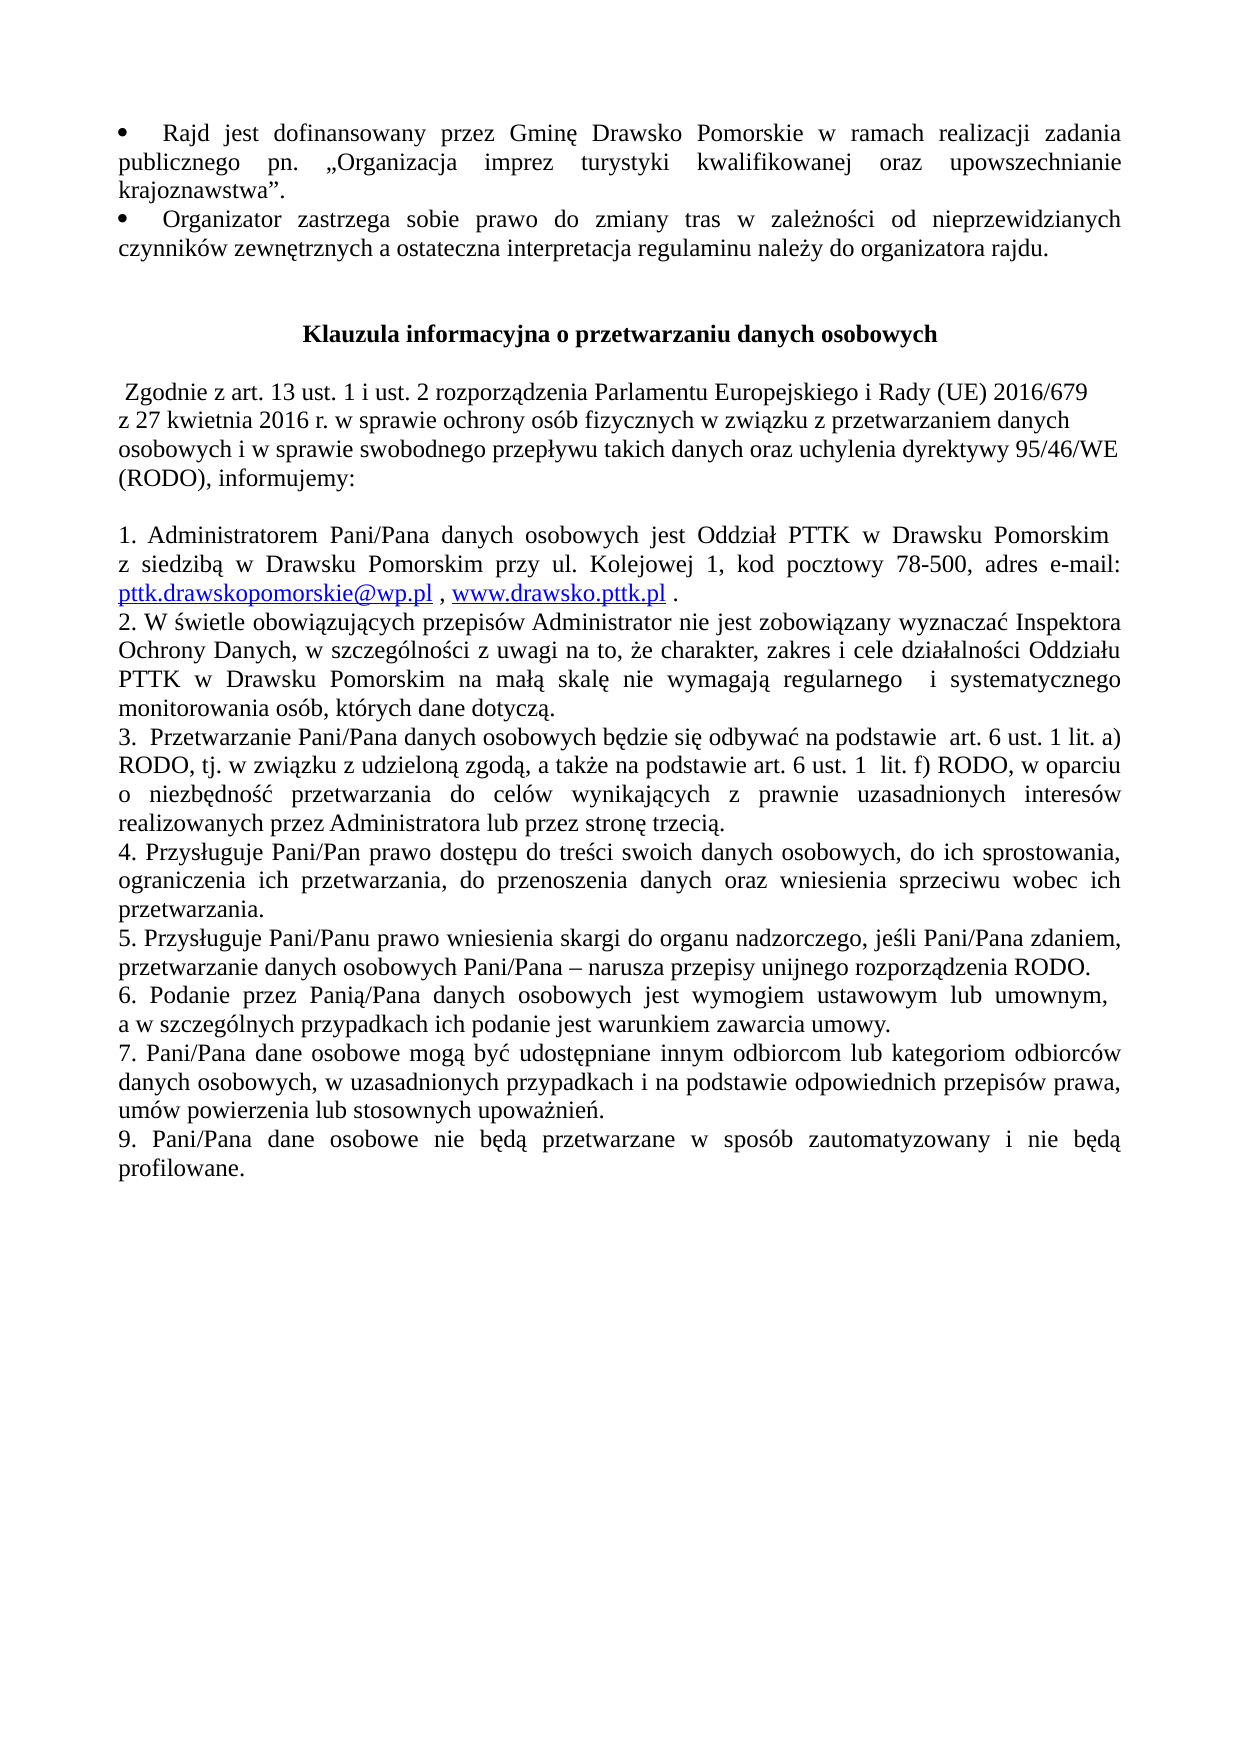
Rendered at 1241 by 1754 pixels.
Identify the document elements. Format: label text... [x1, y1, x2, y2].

text 6. Podanie przez Panią/Pana danych osobowych jest wymogiem ustawowym lub umownym, a w szczególnych przypadkach ich podanie jest warunkiem zawarcia umowy. [118, 981, 1122, 1038]
text 5. Przysługuje Pani/Panu prawo wniesienia skargi do organu nadzorczego, jeśli Pani/Pana zdaniem, przetwarzanie danych osobowych Pani/Pana – narusza przepisy unijnego rozporządzenia RODO. [118, 923, 1122, 981]
text 9. Pani/Pana dane osobowe nie będą przetwarzane w sposób zautomatyzowany i nie będą profilowane. [118, 1124, 1122, 1182]
list Organizator zastrzega sobie prawo do zmiany tras w zależności od nieprzewidzianych czynników zewnętrznych a ostateczna interpretacja regulaminu należy do organizatora rajdu. [118, 204, 1122, 262]
list Rajd jest dofinansowany przez Gminę Drawsko Pomorskie w ramach realizacji zadania publicznego pn. „Organizacja imprez turystyki kwalifikowanej oraz upowszechnianie krajoznawstwa”. [118, 118, 1122, 204]
text 2. W świetle obowiązujących przepisów Administrator nie jest zobowiązany wyznaczać Inspektora Ochrony Danych, w szczególności z uwagi na to, że charakter, zakres i cele działalności Oddziału PTTK w Drawsku Pomorskim na małą skalę nie wymagają regularnego i systematycznego monitorowania osób, których dane dotyczą. [118, 607, 1122, 722]
text 7. Pani/Pana dane osobowe mogą być udostępniane innym odbiorcom lub kategoriom odbiorców danych osobowych, w uzasadnionych przypadkach i na podstawie odpowiednich przepisów prawa, umów powierzenia lub stosownych upoważnień. [118, 1038, 1122, 1124]
text Zgodnie z art. 13 ust. 1 i ust. 2 rozporządzenia Parlamentu Europejskiego i Rady (UE) 2016/679 z 27 kwietnia 2016 r. w sprawie ochrony osób fizycznych w związku z przetwarzaniem danych osobowych i w sprawie swobodnego przepływu takich danych oraz uchylenia dyrektywy 95/46/WE (RODO), informujemy: [118, 377, 1122, 492]
text 1. Administratorem Pani/Pana danych osobowych jest Oddział PTTK w Drawsku Pomorskim z siedzibą w Drawsku Pomorskim przy ul. Kolejowej 1, kod pocztowy 78-500, adres e-mail: pttk.drawskopomorskie@wp.pl , www.drawsko.pttk.pl . [118, 521, 1122, 607]
text Klauzula informacyjna o przetwarzaniu danych osobowych [118, 319, 1122, 348]
text 4. Przysługuje Pani/Pan prawo dostępu do treści swoich danych osobowych, do ich sprostowania, ograniczenia ich przetwarzania, do przenoszenia danych oraz wniesienia sprzeciwu wobec ich przetwarzania. [118, 837, 1122, 923]
text 3. Przetwarzanie Pani/Pana danych osobowych będzie się odbywać na podstawie art. 6 ust. 1 lit. a) RODO, tj. w związku z udzieloną zgodą, a także na podstawie art. 6 ust. 1 lit. f) RODO, w oparciu o niezbędność przetwarzania do celów wynikających z prawnie uzasadnionych interesów realizowanych przez Administratora lub przez stronę trzecią. [118, 722, 1122, 837]
